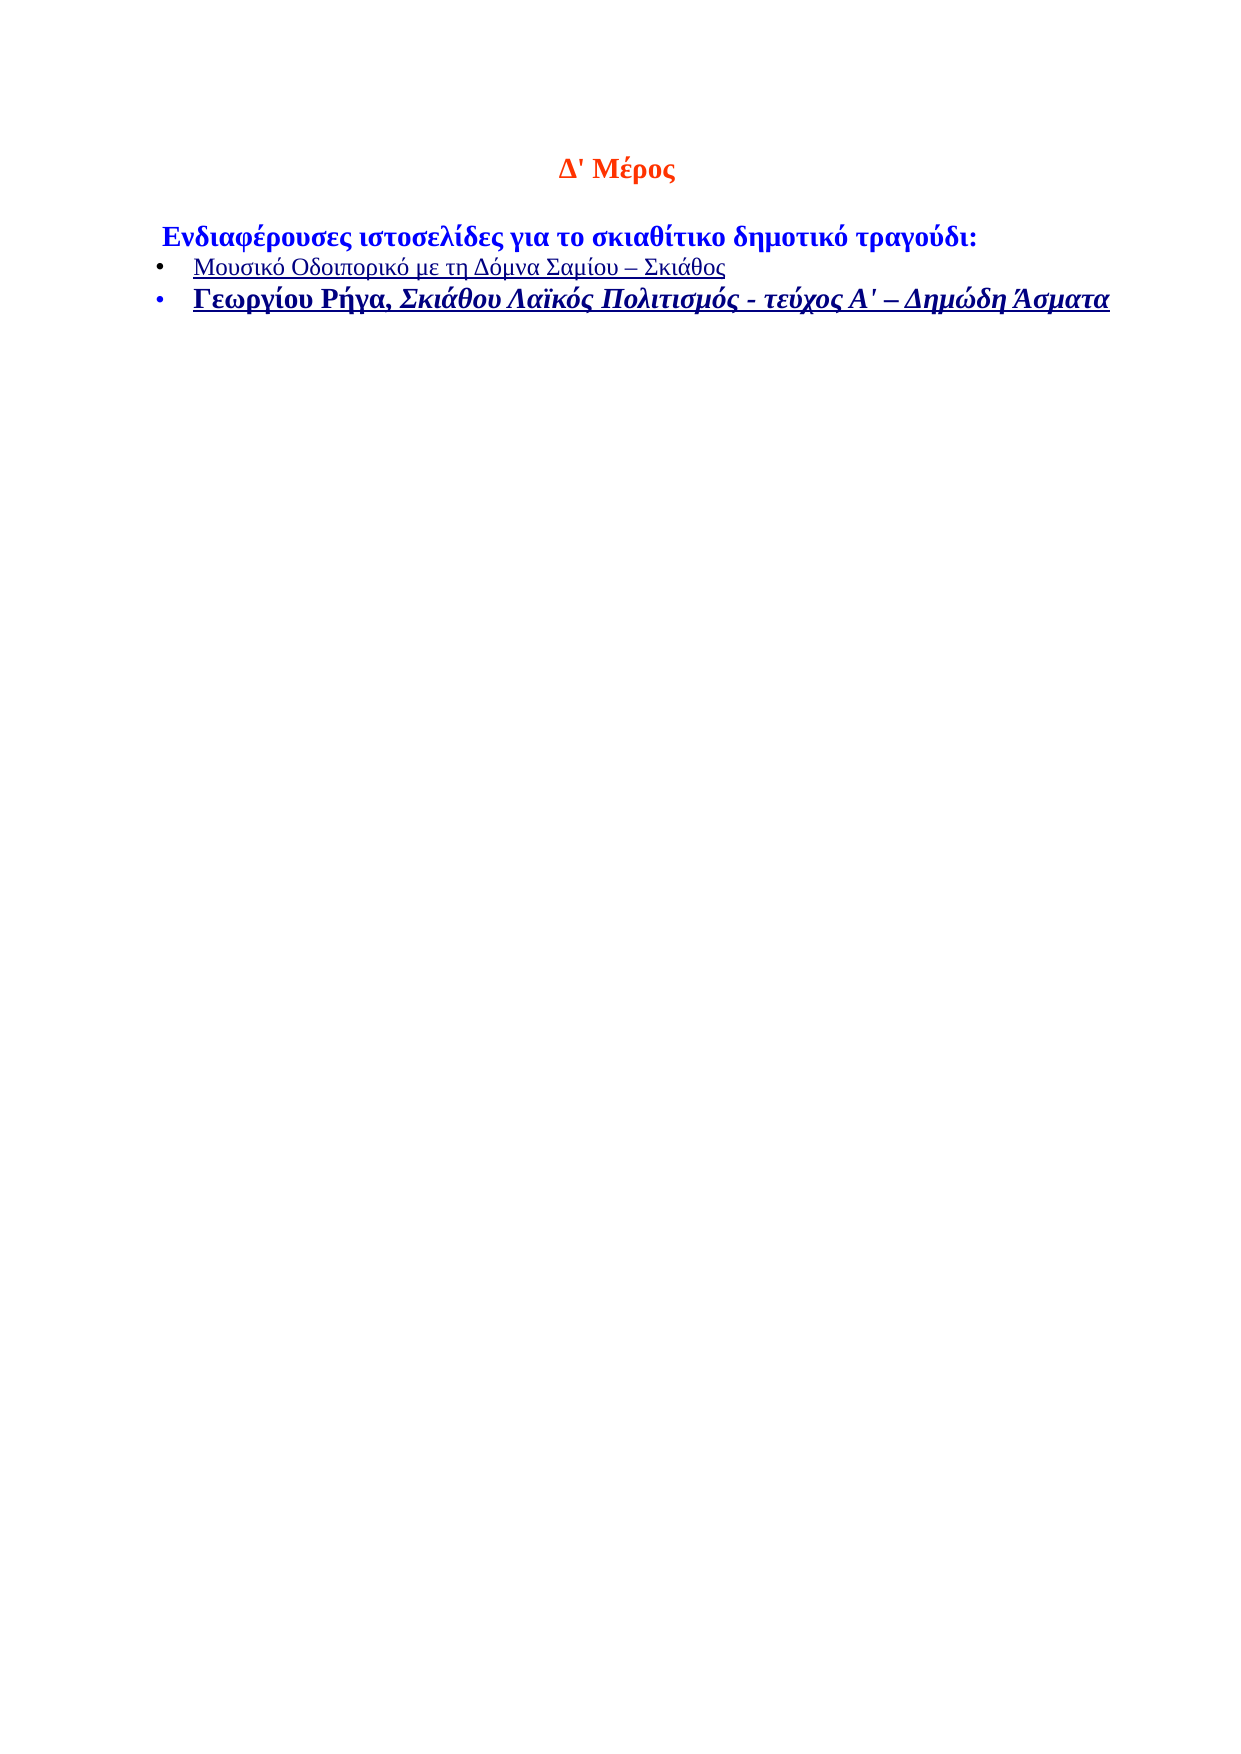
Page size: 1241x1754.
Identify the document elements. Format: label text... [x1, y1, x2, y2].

text Δ' Μέρος [118, 152, 1122, 185]
text Ενδιαφέρουσες ιστοσελίδες για το σκιαθίτικο δημοτικό τραγούδι: [118, 219, 1122, 252]
list Γεωργίου Ρήγα, Σκιάθου Λαϊκός Πολιτισμός - τεύχος Α' – Δημώδη Άσματα [156, 281, 1122, 314]
list Μουσικό Οδοιπορικό με τη Δόμνα Σαμίου – Σκιάθος [156, 252, 1122, 281]
